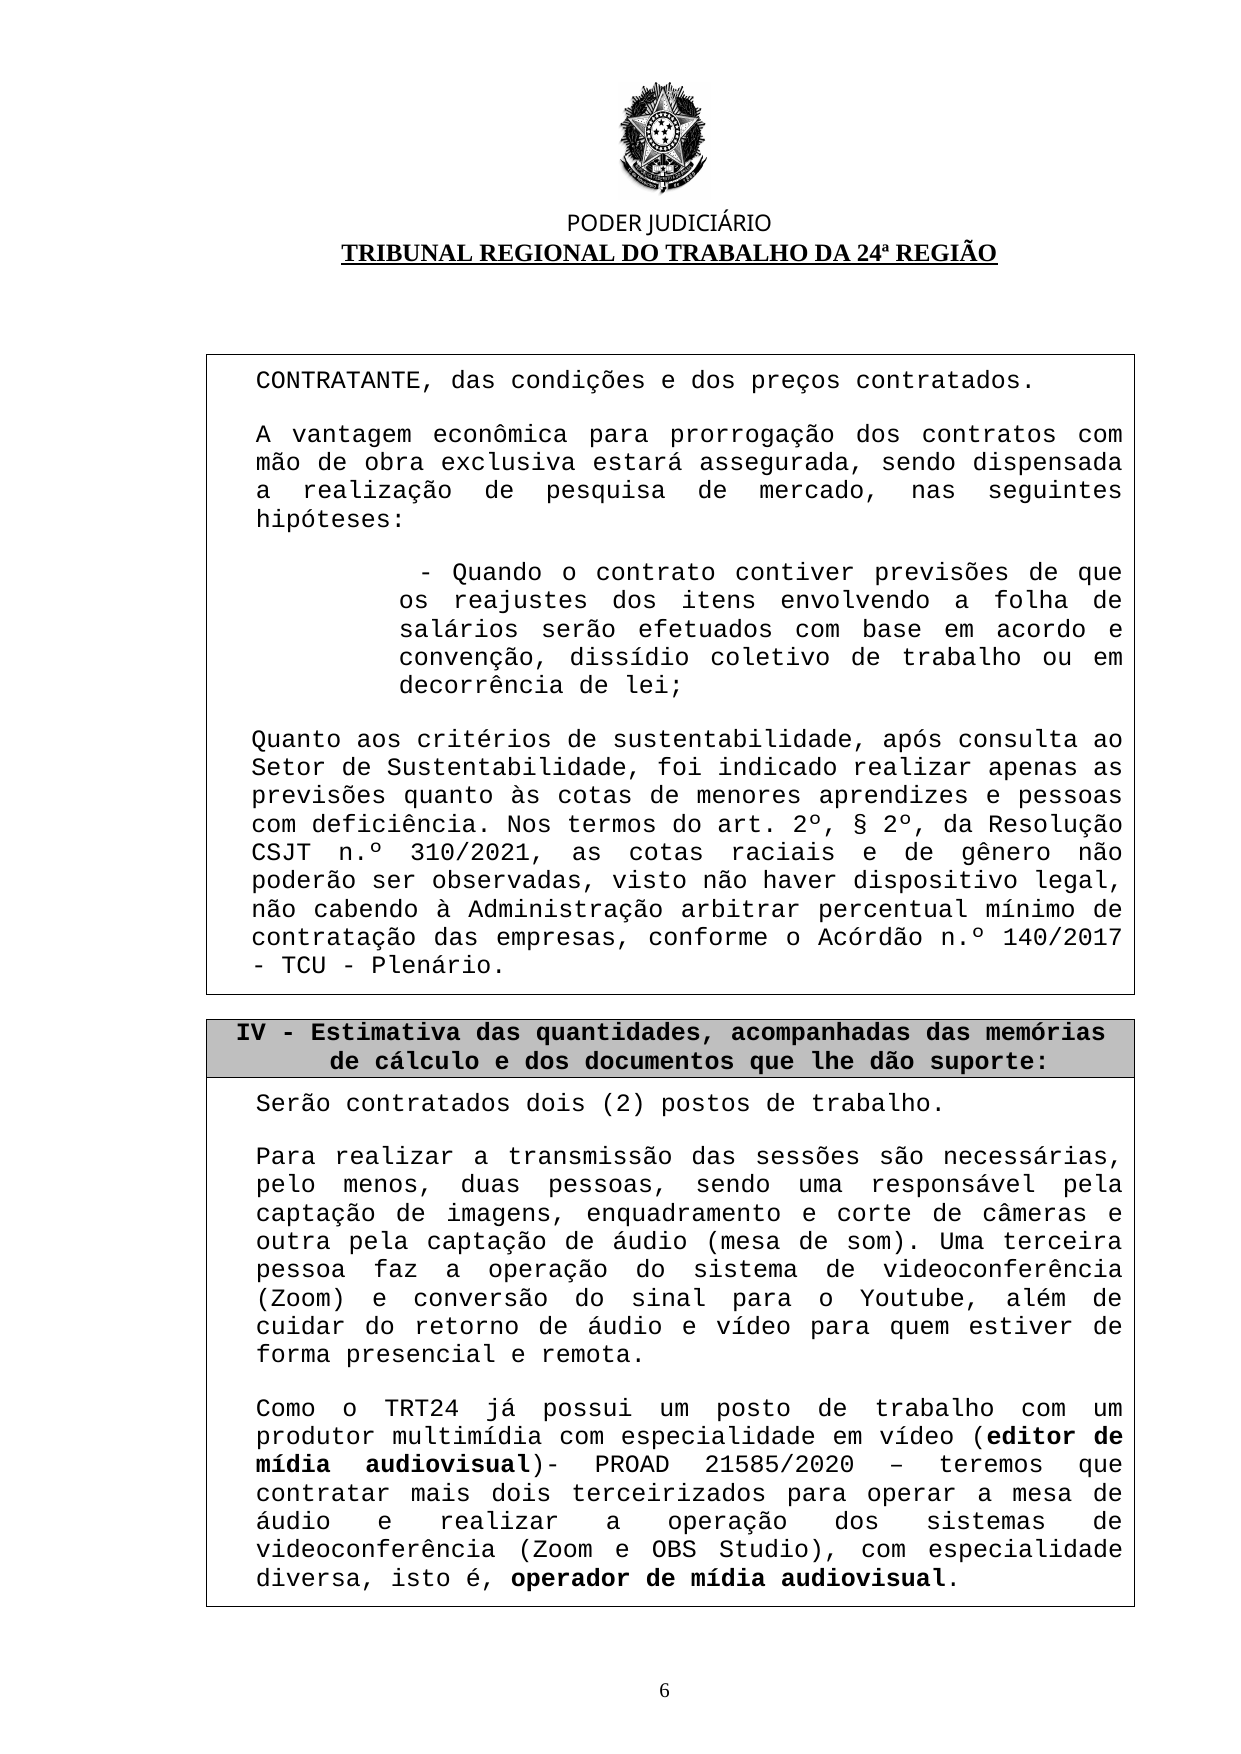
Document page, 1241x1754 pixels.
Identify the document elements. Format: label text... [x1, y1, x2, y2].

table_header Estimativa das quantidades, acompanhadas das memórias de cálculo e dos documentos que lhe dão suporte: [207, 1020, 1134, 1077]
table_cell CONTRATANTE, das condições e dos preços contratados. A vantagem econômica para prorrogação dos contratos com mão de obra exclusiva estará assegurada, sendo dispensada a realização de pesquisa de mercado, nas seguintes hipóteses: - Quando o contrato contiver previsões de que os reajustes dos itens envolvendo a folha de salários serão efetuados com base em acordo e convenção, dissídio coletivo de trabalho ou em decorrência de lei; Quanto aos critérios de sustentabilidade, após consulta ao Setor de Sustentabilidade, foi indicado realizar apenas as previsões quanto às cotas de menores aprendizes e pessoas com deficiência. Nos termos do art. 2º, § 2º, da Resolução CSJT n.º 310/2021, as cotas raciais e de gênero não poderão ser observadas, visto não haver dispositivo legal, não cabendo à Administração arbitrar percentual mínimo de contratação das empresas, conforme o Acórdão n.º 140/2017 - TCU - Plenário. [207, 355, 1134, 994]
table_cell Serão contratados dois (2) postos de trabalho. Para realizar a transmissão das sessões são necessárias, pelo menos, duas pessoas, sendo uma responsável pela captação de imagens, enquadramento e corte de câmeras e outra pela captação de áudio (mesa de som). Uma terceira pessoa faz a operação do sistema de videoconferência (Zoom) e conversão do sinal para o Youtube, além de cuidar do retorno de áudio e vídeo para quem estiver de forma presencial e remota. Como o TRT24 já possui um posto de trabalho com um produtor multimídia com especialidade em vídeo (editor de mídia audiovisual)- PROAD 21585/2020 – teremos que contratar mais dois terceirizados para operar a mesa de áudio e realizar a operação dos sistemas de videoconferência (Zoom e OBS Studio), com especialidade diversa, isto é, operador de mídia audiovisual. [207, 1078, 1134, 1606]
picture [618, 82, 711, 200]
